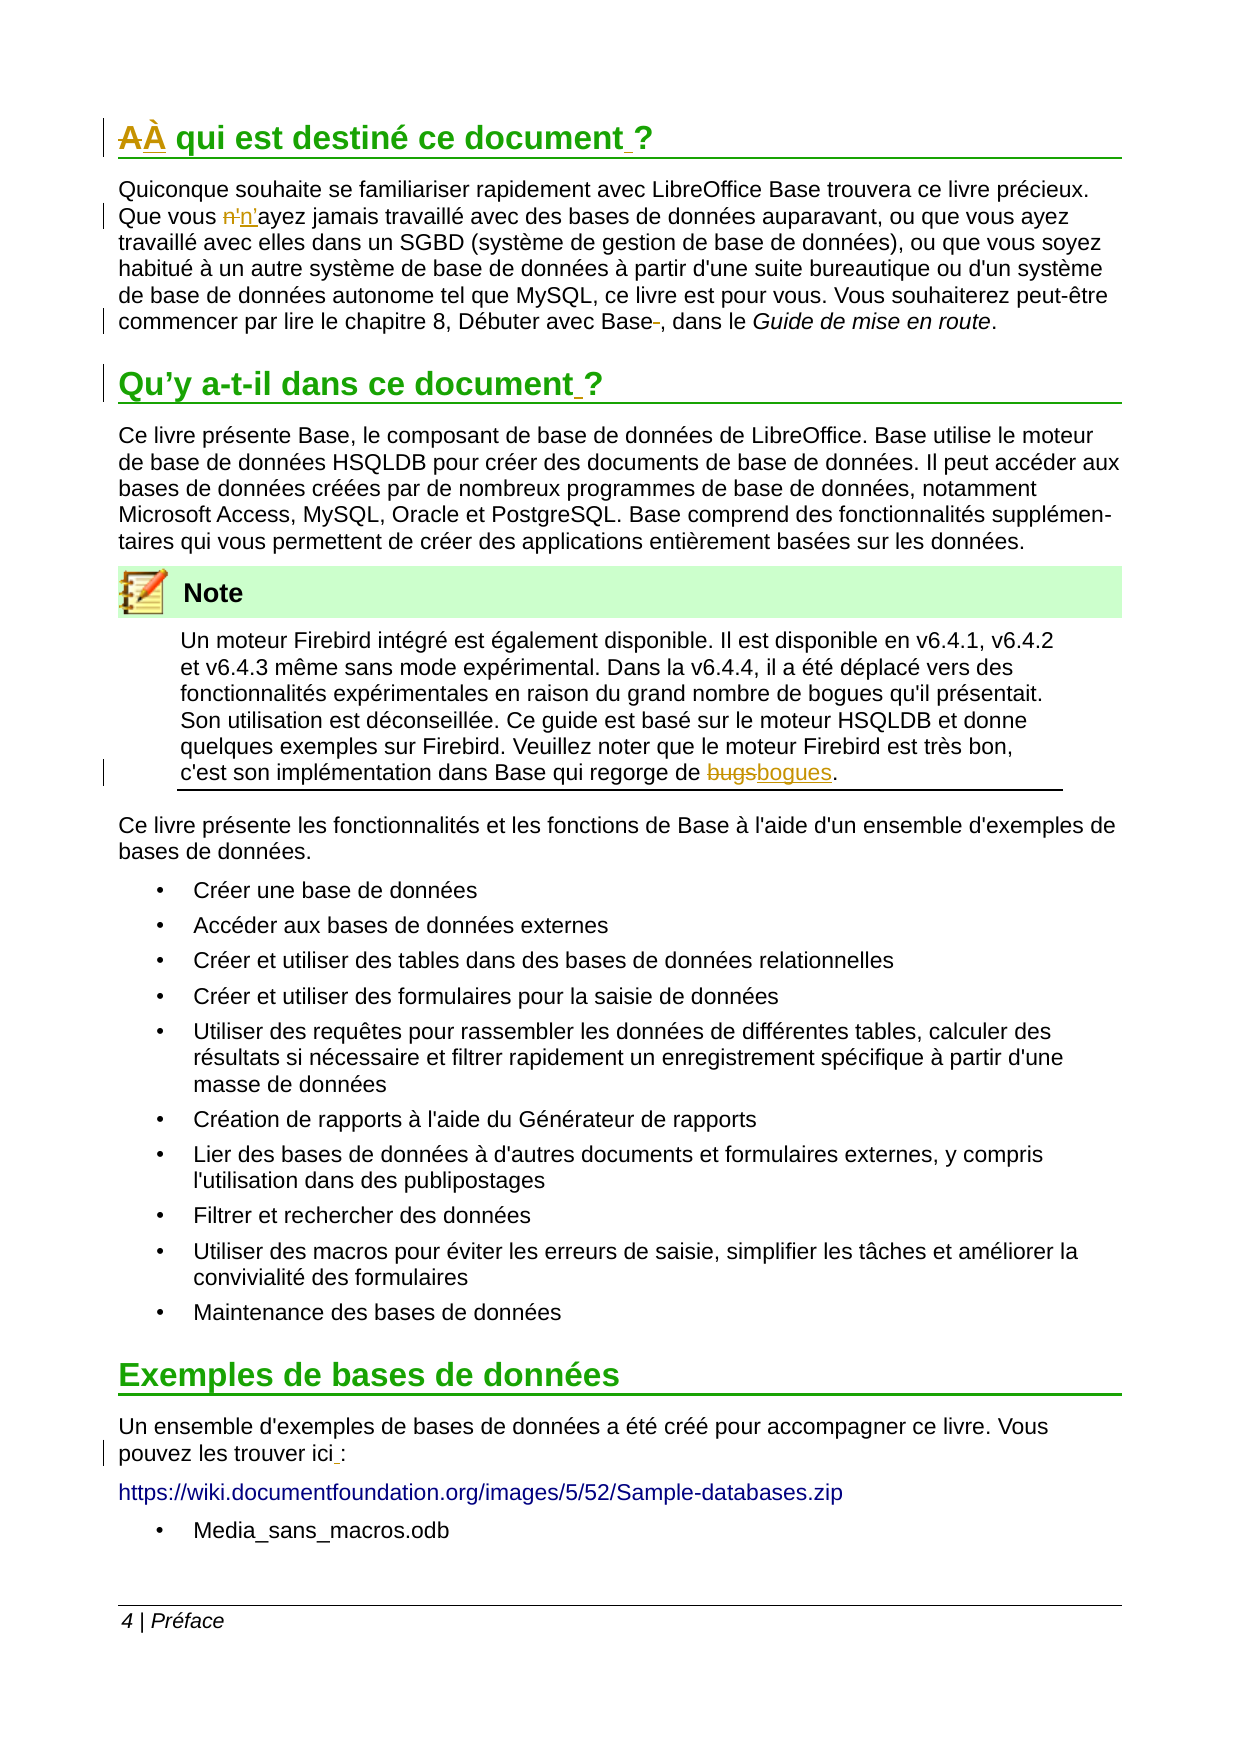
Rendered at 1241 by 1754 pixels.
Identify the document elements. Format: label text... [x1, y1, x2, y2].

text Un ensemble d'exemples de bases de données a été créé pour accompagner ce livre. Vous pouvez les trouver ici : [118, 1413, 1122, 1466]
text Ce livre présente les fonctionnalités et les fonctions de Base à l'aide d'un ensemble d'exemples de bases de données. [118, 812, 1122, 864]
subtitle À qui est destiné ce document ? [118, 118, 1122, 157]
list Accéder aux bases de données externes [156, 912, 1122, 938]
text Ce livre présente Base, le composant de base de données de LibreOffice. Base utilise le moteur de base de données HSQLDB pour créer des documents de base de données. Il peut accéder aux bases de données créées par de nombreux programmes de base de données, notamment Microsoft Access, MySQL, Oracle et PostgreSQL. Base comprend des fonctionnalités supplémen­taires qui vous permettent de créer des applications entièrement basées sur les données. [118, 422, 1122, 554]
list Note [118, 566, 1122, 618]
list Créer et utiliser des formulaires pour la saisie de données [156, 983, 1122, 1009]
text Quiconque souhaite se familiariser rapidement avec LibreOffice Base trouvera ce livre précieux. Que vous n’ayez jamais travaillé avec des bases de données auparavant, ou que vous ayez travaillé avec elles dans un SGBD (système de gestion de base de données), ou que vous soyez habitué à un autre système de base de données à partir d'une suite bureautique ou d'un système de base de données autonome tel que MySQL, ce livre est pour vous. Vous souhaiterez peut-être commencer par lire le chapitre 8, Débuter avec Base, dans le Guide de mise en route. [118, 176, 1122, 334]
list Créer et utiliser des tables dans des bases de données relationnelles [156, 947, 1122, 974]
list Utiliser des requêtes pour rassembler les données de différentes tables, calculer des résultats si nécessaire et filtrer rapidement un enregistrement spécifique à partir d'une masse de données [156, 1018, 1122, 1097]
list Maintenance des bases de données [156, 1299, 1122, 1326]
subtitle Qu’y a-t-il dans ce document ? [118, 364, 1122, 402]
text https://wiki.documentfoundation.org/images/5/52/Sample-databases.zip [118, 1478, 1122, 1505]
list Créer une base de données [156, 877, 1122, 903]
subtitle Exemples de bases de données [118, 1355, 1122, 1393]
list Filtrer et rechercher des données [156, 1202, 1122, 1229]
text Un moteur Firebird intégré est également disponible. Il est disponible en v6.4.1, v6.4.2 et v6.4.3 même sans mode expérimental. Dans la v6.4.4, il a été déplacé vers des fonctionnalités expérimentales en raison du grand nombre de bogues qu'il présentait. Son utilisation est déconseillée. Ce guide est basé sur le moteur HSQLDB et donne quelques exemples sur Firebird. Veuillez noter que le moteur Firebird est très bon, c'est son implémentation dans Base qui regorge de bogues. [177, 624, 1063, 789]
picture [119, 567, 170, 618]
list Création de rapports à l'aide du Générateur de rapports [156, 1106, 1122, 1132]
list Media_sans_macros.odb [156, 1517, 1122, 1544]
list Lier des bases de données à d'autres documents et formulaires externes, y compris l'utilisation dans des publipostages [156, 1141, 1122, 1194]
list Utiliser des macros pour éviter les erreurs de saisie, simplifier les tâches et améliorer la convivialité des formulaires [156, 1238, 1122, 1290]
